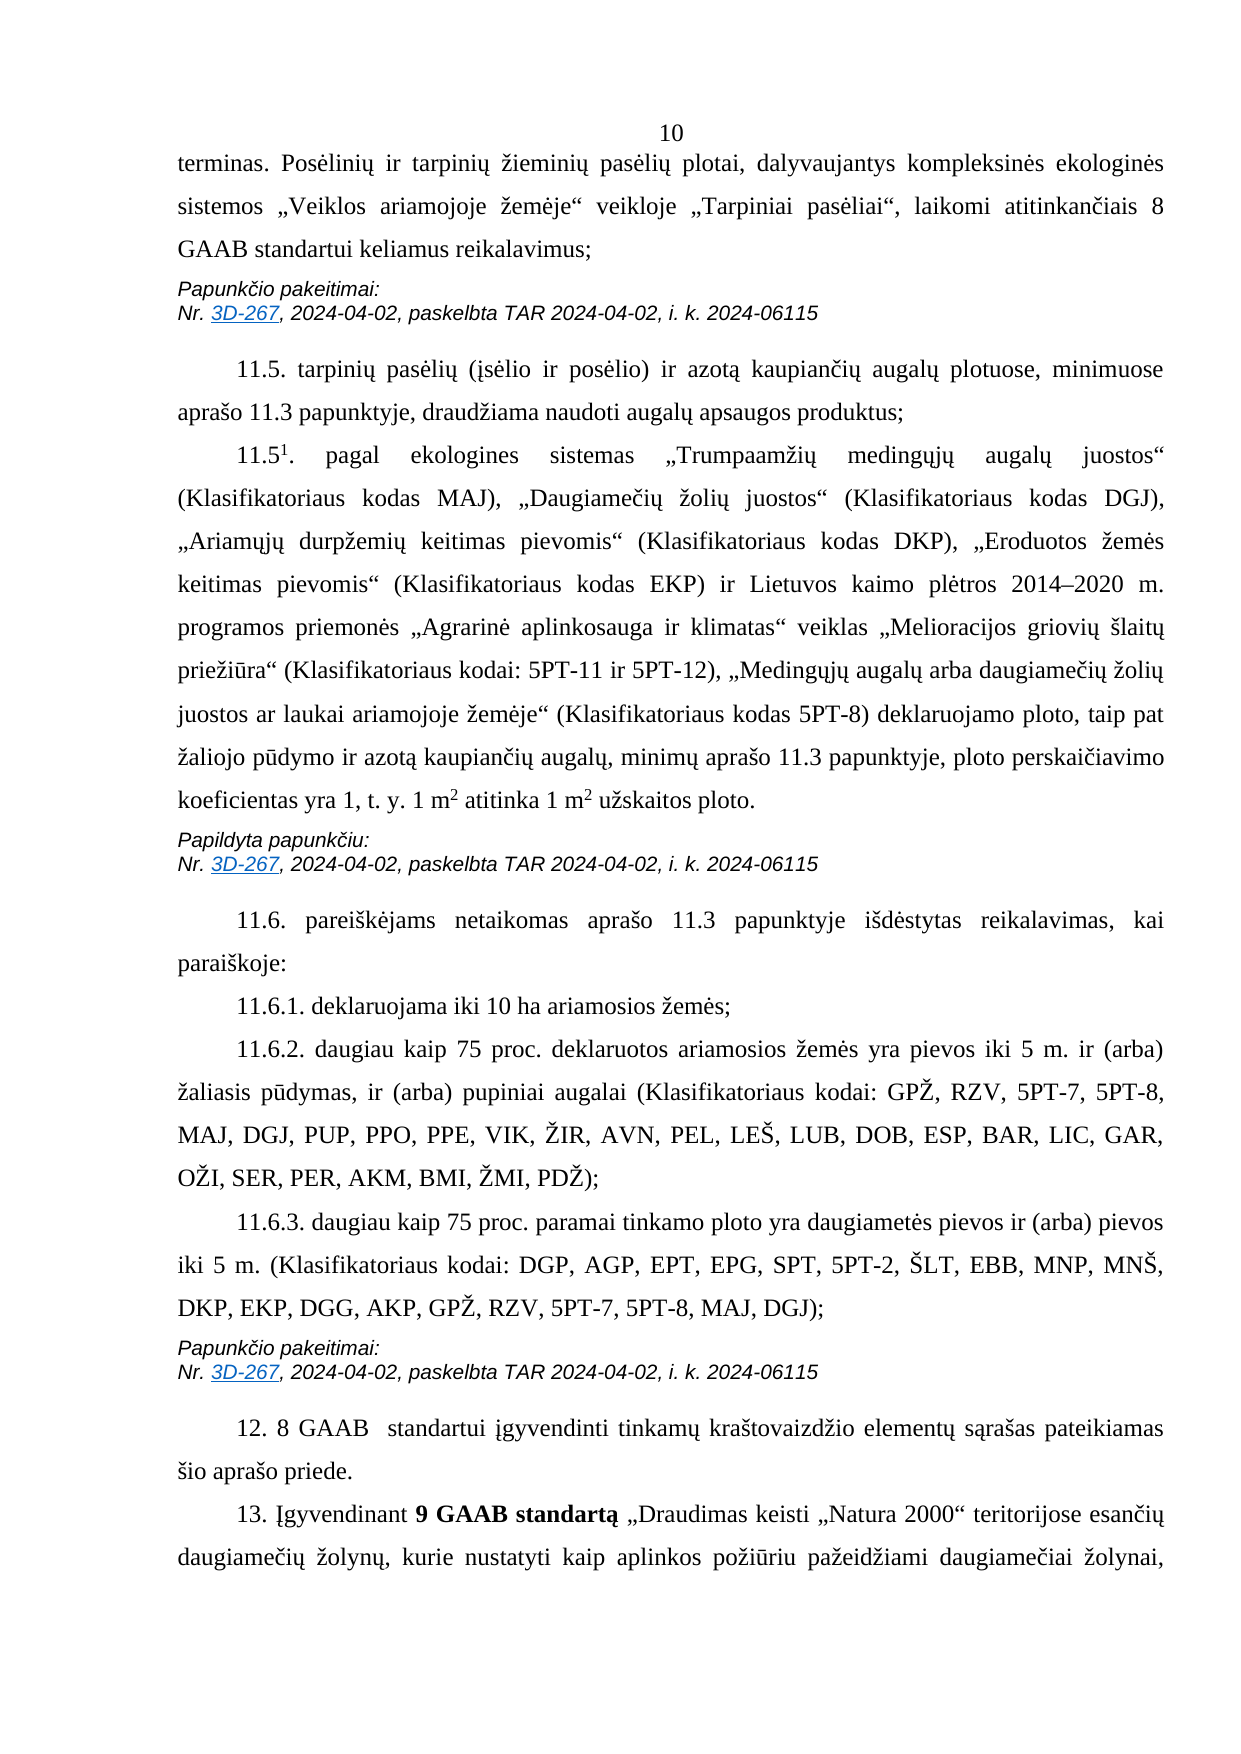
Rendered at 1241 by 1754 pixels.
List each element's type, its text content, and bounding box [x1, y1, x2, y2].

text 11.5. tarpinių pasėlių (įsėlio ir posėlio) ir azotą kaupiančių augalų plotuose, minimuose aprašo 11.3 papunktyje, draudžiama naudoti augalų apsaugos produktus; [177, 354, 1165, 426]
text Nr. 3D-267, 2024-04-02, paskelbta TAR 2024-04-02, i. k. 2024-06115 [177, 301, 1165, 325]
text 11.6.3. daugiau kaip 75 proc. paramai tinkamo ploto yra daugiametės pievos ir (arba) pievos iki 5 m. (Klasifikatoriaus kodai: DGP, AGP, EPT, EPG, SPT, 5PT-2, ŠLT, EBB, MNP, MNŠ, DKP, EKP, DGG, AKP, GPŽ, RZV, 5PT-7, 5PT-8, MAJ, DGJ); [177, 1207, 1165, 1322]
text Papunkčio pakeitimai: [177, 1336, 1165, 1360]
text 11.51. pagal ekologines sistemas „Trumpaamžių medingųjų augalų juostos“ (Klasifikatoriaus kodas MAJ), „Daugiamečių žolių juostos“ (Klasifikatoriaus kodas DGJ), „Ariamųjų durpžemių keitimas pievomis“ (Klasifikatoriaus kodas DKP), „Eroduotos žemės keitimas pievomis“ (Klasifikatoriaus kodas EKP) ir Lietuvos kaimo plėtros 2014–2020 m. programos priemonės „Agrarinė aplinkosauga ir klimatas“ veiklas „Melioracijos griovių šlaitų priežiūra“ (Klasifikatoriaus kodai: 5PT-11 ir 5PT-12), „Medingųjų augalų arba daugiamečių žolių juostos ar laukai ariamojoje žemėje“ (Klasifikatoriaus kodas 5PT-8) deklaruojamo ploto, taip pat žaliojo pūdymo ir azotą kaupiančių augalų, minimų aprašo 11.3 papunktyje, ploto perskaičiavimo koeficientas yra 1, t. y. 1 m2 atitinka 1 m2 užskaitos ploto. [177, 440, 1165, 814]
text Papildyta papunkčiu: [177, 828, 1165, 852]
text 11.6.2. daugiau kaip 75 proc. deklaruotos ariamosios žemės yra pievos iki 5 m. ir (arba) žaliasis pūdymas, ir (arba) pupiniai augalai (Klasifikatoriaus kodai: GPŽ, RZV, 5PT-7, 5PT-8, MAJ, DGJ, PUP, PPO, PPE, VIK, ŽIR, AVN, PEL, LEŠ, LUB, DOB, ESP, BAR, LIC, GAR, OŽI, SER, PER, AKM, BMI, ŽMI, PDŽ); [177, 1034, 1165, 1192]
text Papunkčio pakeitimai: [177, 277, 1165, 301]
text 11.6.1. deklaruojama iki 10 ha ariamosios žemės; [177, 991, 1165, 1020]
text Nr. 3D-267, 2024-04-02, paskelbta TAR 2024-04-02, i. k. 2024-06115 [177, 1360, 1165, 1384]
text 12. 8 GAAB standartui įgyvendinti tinkamų kraštovaizdžio elementų sąrašas pateikiamas šio aprašo priede. [177, 1413, 1165, 1484]
text 11.6. pareiškėjams netaikomas aprašo 11.3 papunktyje išdėstytas reikalavimas, kai paraiškoje: [177, 905, 1165, 977]
text Nr. 3D-267, 2024-04-02, paskelbta TAR 2024-04-02, i. k. 2024-06115 [177, 852, 1165, 876]
text 13. Įgyvendinant 9 GAAB standartą „Draudimas keisti „Natura 2000“ teritorijose esančių daugiamečių žolynų, kurie nustatyti kaip aplinkos požiūriu pažeidžiami daugiamečiai žolynai, [177, 1499, 1165, 1571]
text terminas. Posėlinių ir tarpinių žieminių pasėlių plotai, dalyvaujantys kompleksinės ekologinės sistemos „Veiklos ariamojoje žemėje“ veikloje „Tarpiniai pasėliai“, laikomi atitinkančiais 8 GAAB standartui keliamus reikalavimus; [177, 148, 1165, 263]
